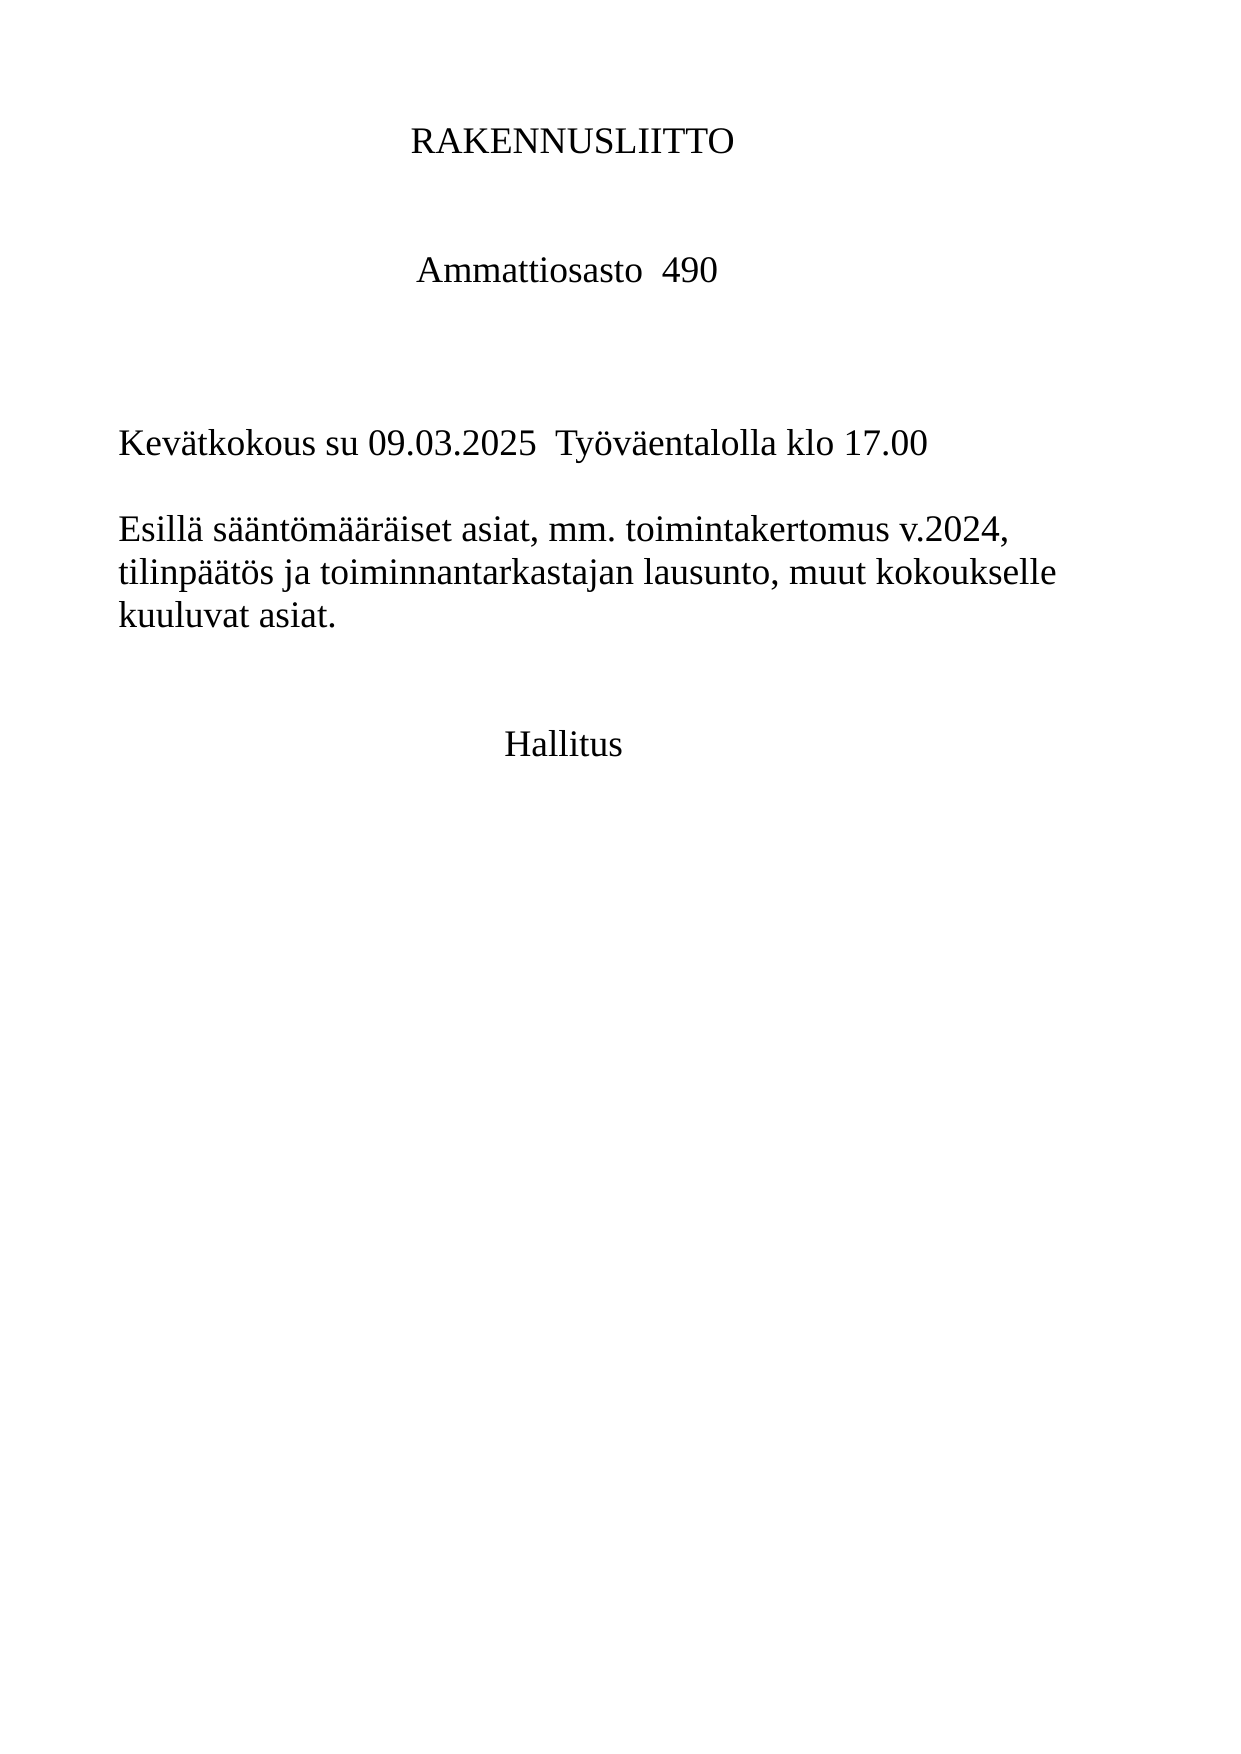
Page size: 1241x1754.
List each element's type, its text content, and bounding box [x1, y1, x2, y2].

text RAKENNUSLIITTO [118, 118, 1122, 161]
text Hallitus [118, 722, 1122, 765]
text Kevätkokous su 09.03.2025 Työväentalolla klo 17.00 [118, 420, 1122, 463]
text Esillä sääntömääräiset asiat, mm. toimintakertomus v.2024, tilinpäätös ja toiminnantarkastajan lausunto, muut kokoukselle kuuluvat asiat. [118, 506, 1122, 636]
text Ammattiosasto 490 [118, 247, 1122, 291]
